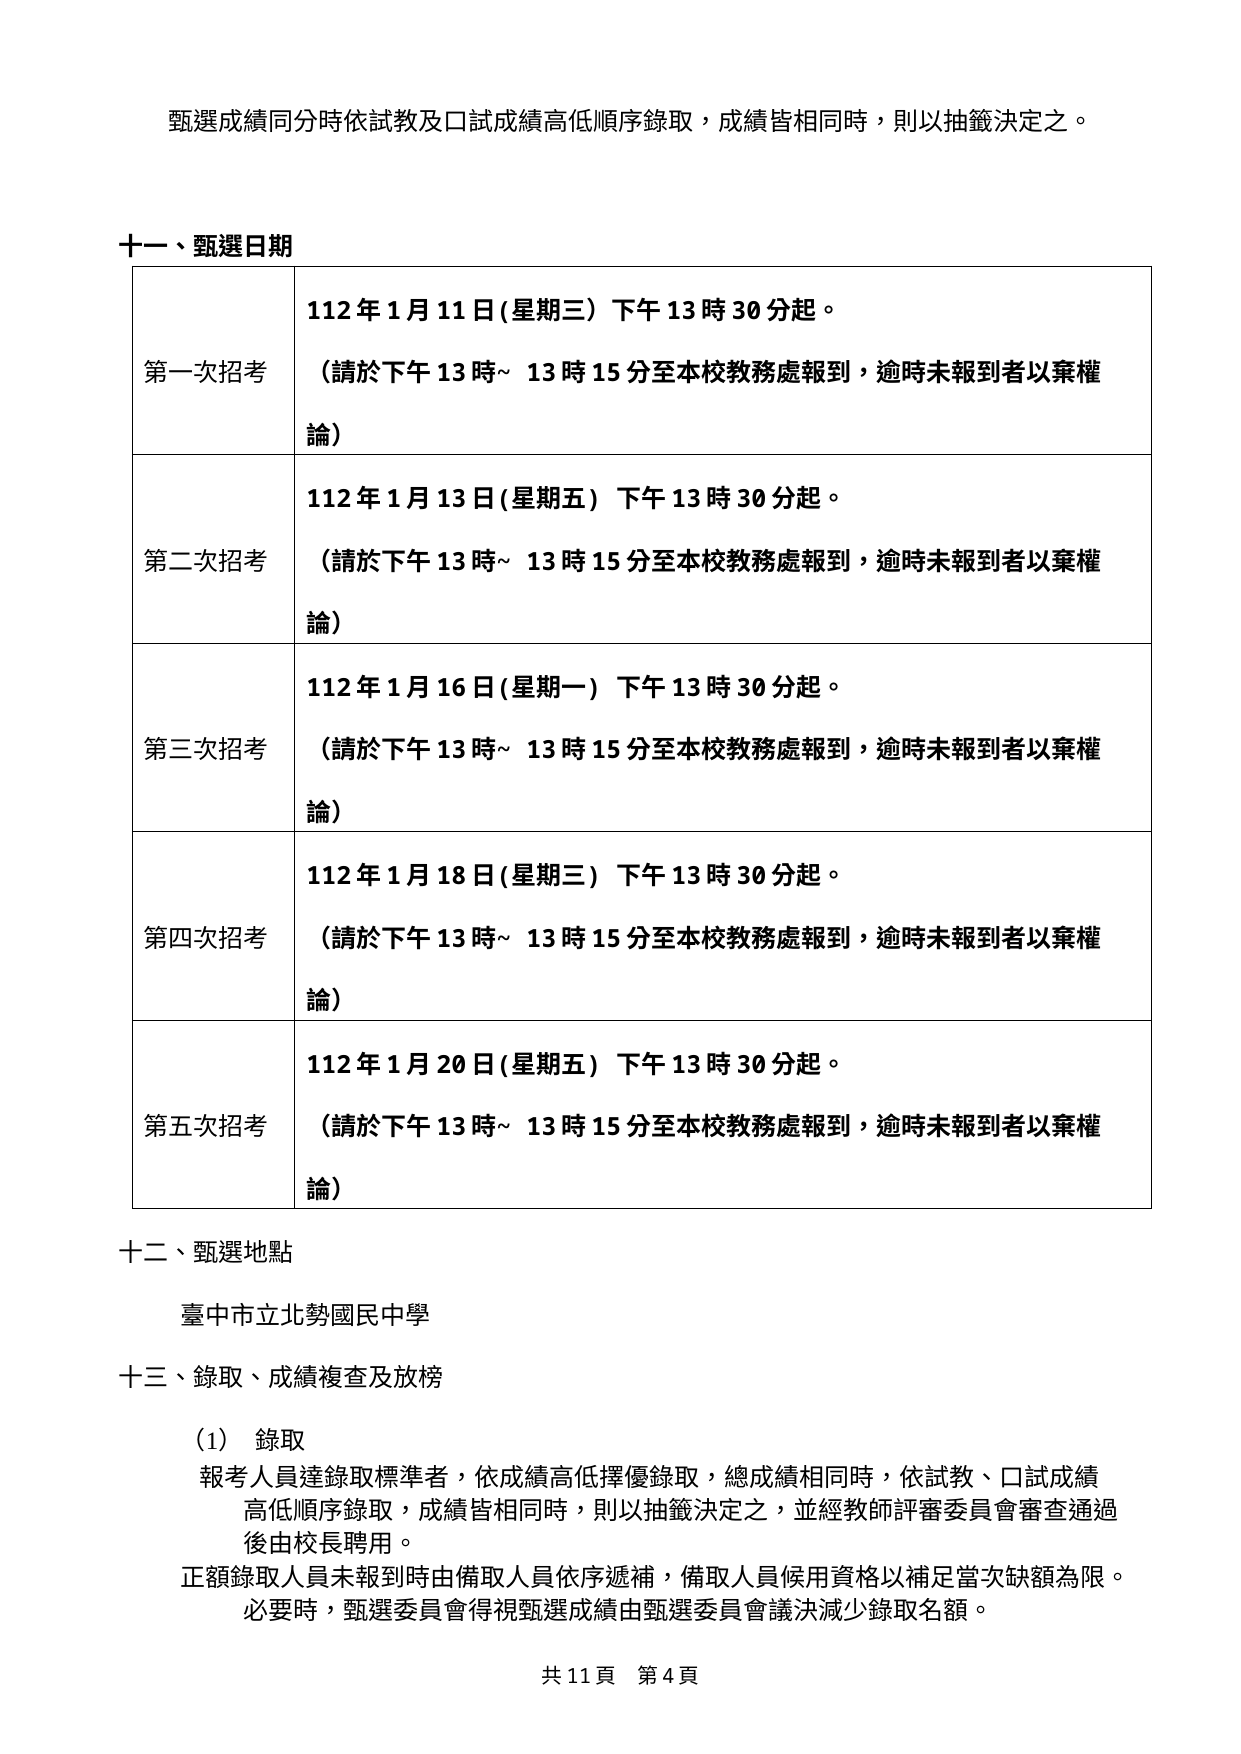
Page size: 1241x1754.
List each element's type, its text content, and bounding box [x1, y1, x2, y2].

text 報考人員達錄取標準者，依成績高低擇優錄取，總成績相同時，依試教、口試成績高低順序錄取，成績皆相同時，則以抽籤決定之，並經教師評審委員會審查通過後由校長聘用。 [156, 1459, 1122, 1559]
table_cell 112年1月13日(星期五) 下午13時30分起。 （請於下午13時~ 13時15分至本校教務處報到，逾時未報到者以棄權論） [295, 455, 1151, 643]
table_cell 第五次招考 [133, 1021, 294, 1208]
text 十三、錄取、成績複查及放榜 [118, 1334, 1122, 1397]
text 正額錄取人員未報到時由備取人員依序遞補，備取人員候用資格以補足當次缺額為限。必要時，甄選委員會得視甄選成績由甄選委員會議決減少錄取名額。 [118, 1559, 1122, 1626]
text 甄選成績同分時依試教及口試成績高低順序錄取，成績皆相同時，則以抽籤決定之。 [118, 78, 1122, 141]
text 十二、甄選地點 [118, 1209, 1122, 1272]
list 錄取 [181, 1397, 1122, 1459]
table_header 112年1月11日(星期三）下午13時30分起。 （請於下午13時~ 13時15分至本校教務處報到，逾時未報到者以棄權論） [295, 267, 1151, 454]
text 十一、甄選日期 [118, 203, 1122, 266]
table_cell 第二次招考 [133, 455, 294, 643]
text 臺中市立北勢國民中學 [181, 1272, 1122, 1334]
table_cell 第三次招考 [133, 644, 294, 831]
table_cell 112年1月16日(星期一) 下午13時30分起。 （請於下午13時~ 13時15分至本校教務處報到，逾時未報到者以棄權論） [295, 644, 1151, 831]
table_cell 112年1月18日(星期三) 下午13時30分起。 （請於下午13時~ 13時15分至本校教務處報到，逾時未報到者以棄權論） [295, 832, 1151, 1020]
table_header 第一次招考 [133, 267, 294, 454]
table_cell 第四次招考 [133, 832, 294, 1020]
table_cell 112年1月20日(星期五) 下午13時30分起。 （請於下午13時~ 13時15分至本校教務處報到，逾時未報到者以棄權論） [295, 1021, 1151, 1208]
